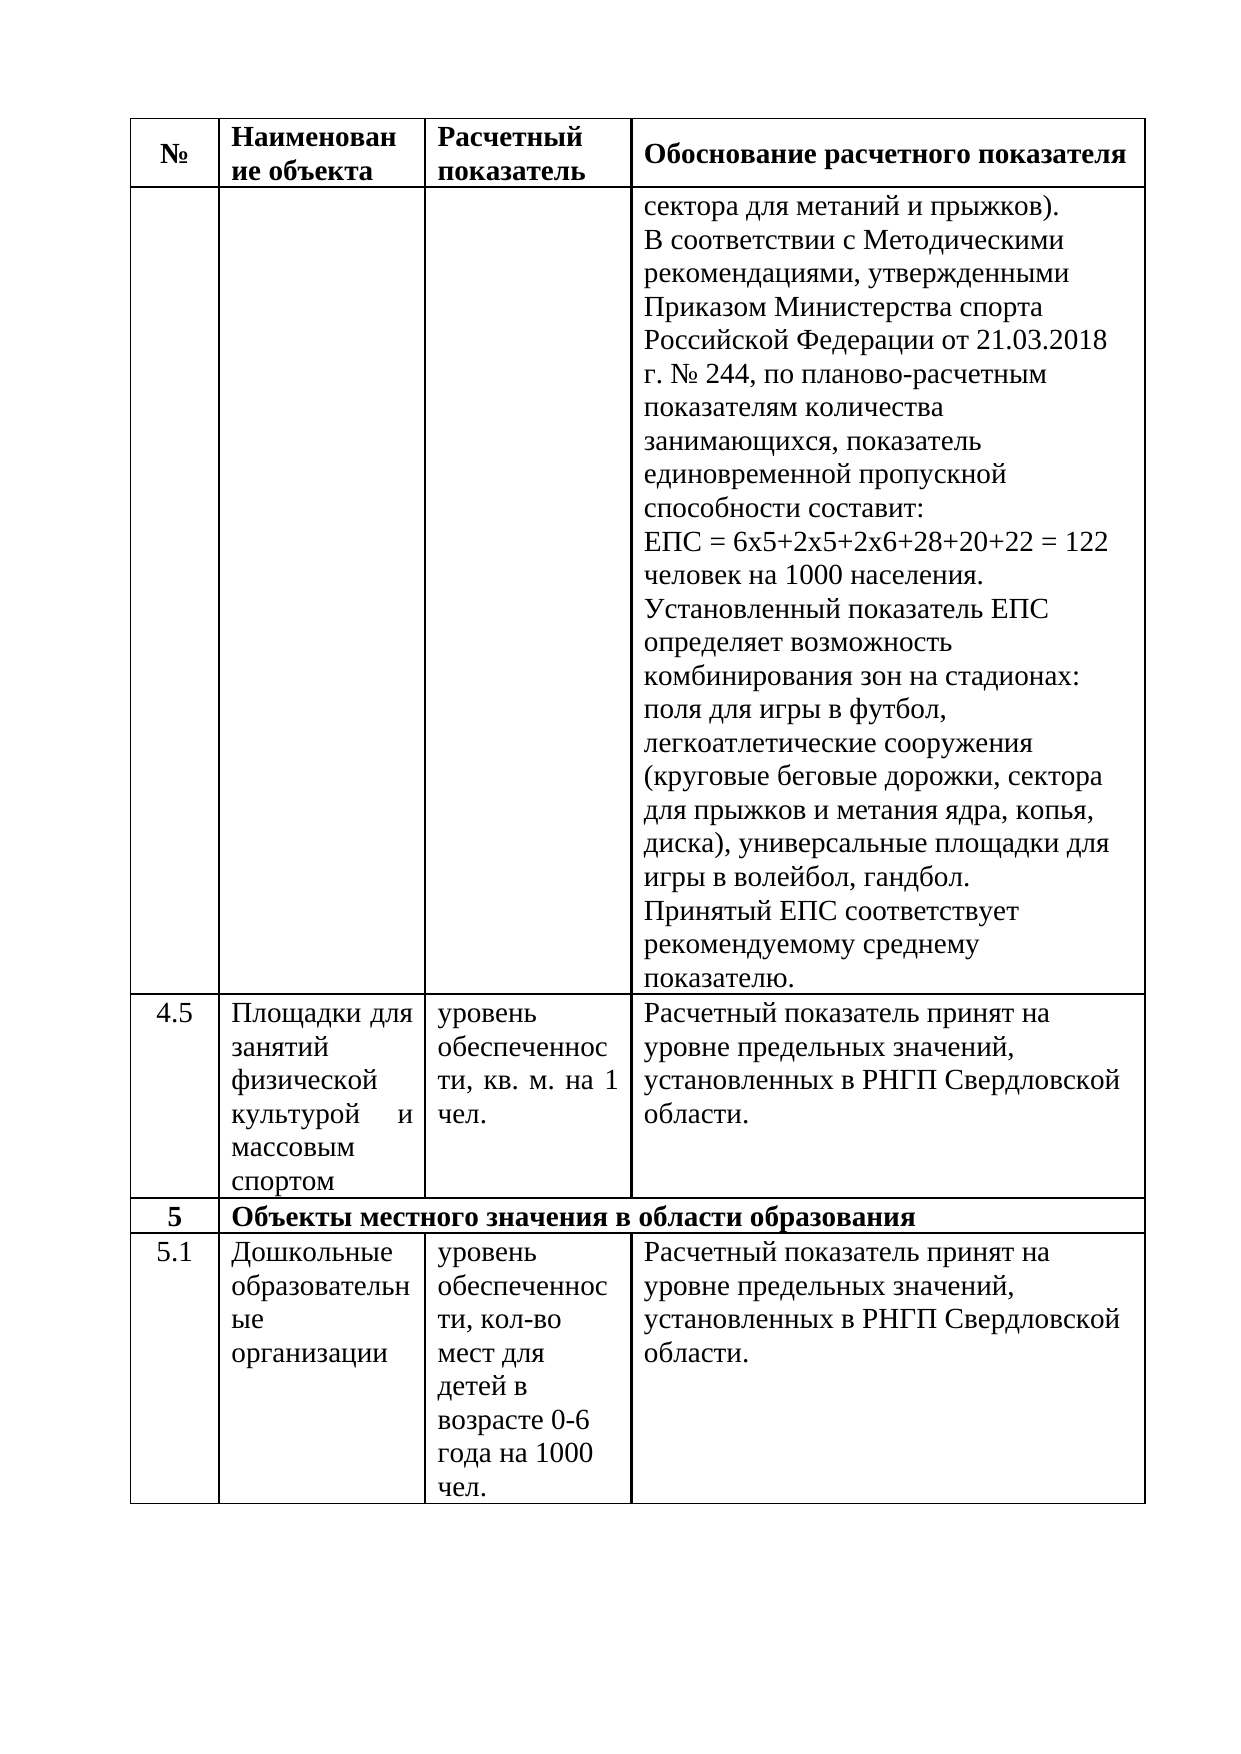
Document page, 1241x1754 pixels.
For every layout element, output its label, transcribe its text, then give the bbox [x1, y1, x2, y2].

table_cell 5.1 [131, 1234, 218, 1503]
table_cell [426, 188, 630, 993]
table_cell Расчетный показатель принят на уровне предельных значений, установленных в РНГП Свердловской области. [633, 995, 1144, 1197]
table_cell уровень обеспеченности, кв. м. на 1 чел. [426, 995, 630, 1197]
table_header Расчетный показатель [426, 119, 630, 186]
table_cell Площадки для занятий физической культурой и массовым спортом [220, 995, 424, 1197]
table_cell Дошкольные образовательные организации [220, 1234, 424, 1503]
table_header Наименование объекта [220, 119, 424, 186]
table_cell Объекты местного значения в области образования [220, 1199, 1144, 1232]
table_cell Расчетный показатель принят на уровне предельных значений, установленных в РНГП Свердловской области. [633, 1234, 1144, 1503]
table_cell уровень обеспеченности, кол-во мест для детей в возрасте 0-6 года на 1000 чел. [619, 1234, 630, 1503]
table_cell 5 [131, 1199, 218, 1232]
table_header № [131, 119, 218, 186]
table_cell 4.5 [131, 995, 218, 1197]
table_header Обоснование расчетного показателя [633, 119, 1144, 186]
table_cell уровень обеспеченности, кол-во мест для детей в возрасте 0-6 года на 1000 чел. [426, 1234, 437, 1503]
table_cell сектора для метаний и прыжков). В соответствии с Методическими рекомендациями, утвержденными Приказом Министерства спорта Российской Федерации от 21.03.2018 г. № 244, по планово-расчетным показателям количества занимающихся, показатель единовременной пропускной способности составит: ЕПС = 6х5+2х5+2х6+28+20+22 = 122 человек на 1000 населения. Установленный показатель ЕПС определяет возможность комбинирования зон на стадионах: поля для игры в футбол, легкоатлетические сооружения (круговые беговые дорожки, сектора для прыжков и метания ядра, копья, диска), универсальные площадки для игры в волейбол, гандбол. Принятый ЕПС соответствует рекомендуемому среднему показателю. [633, 188, 1144, 993]
